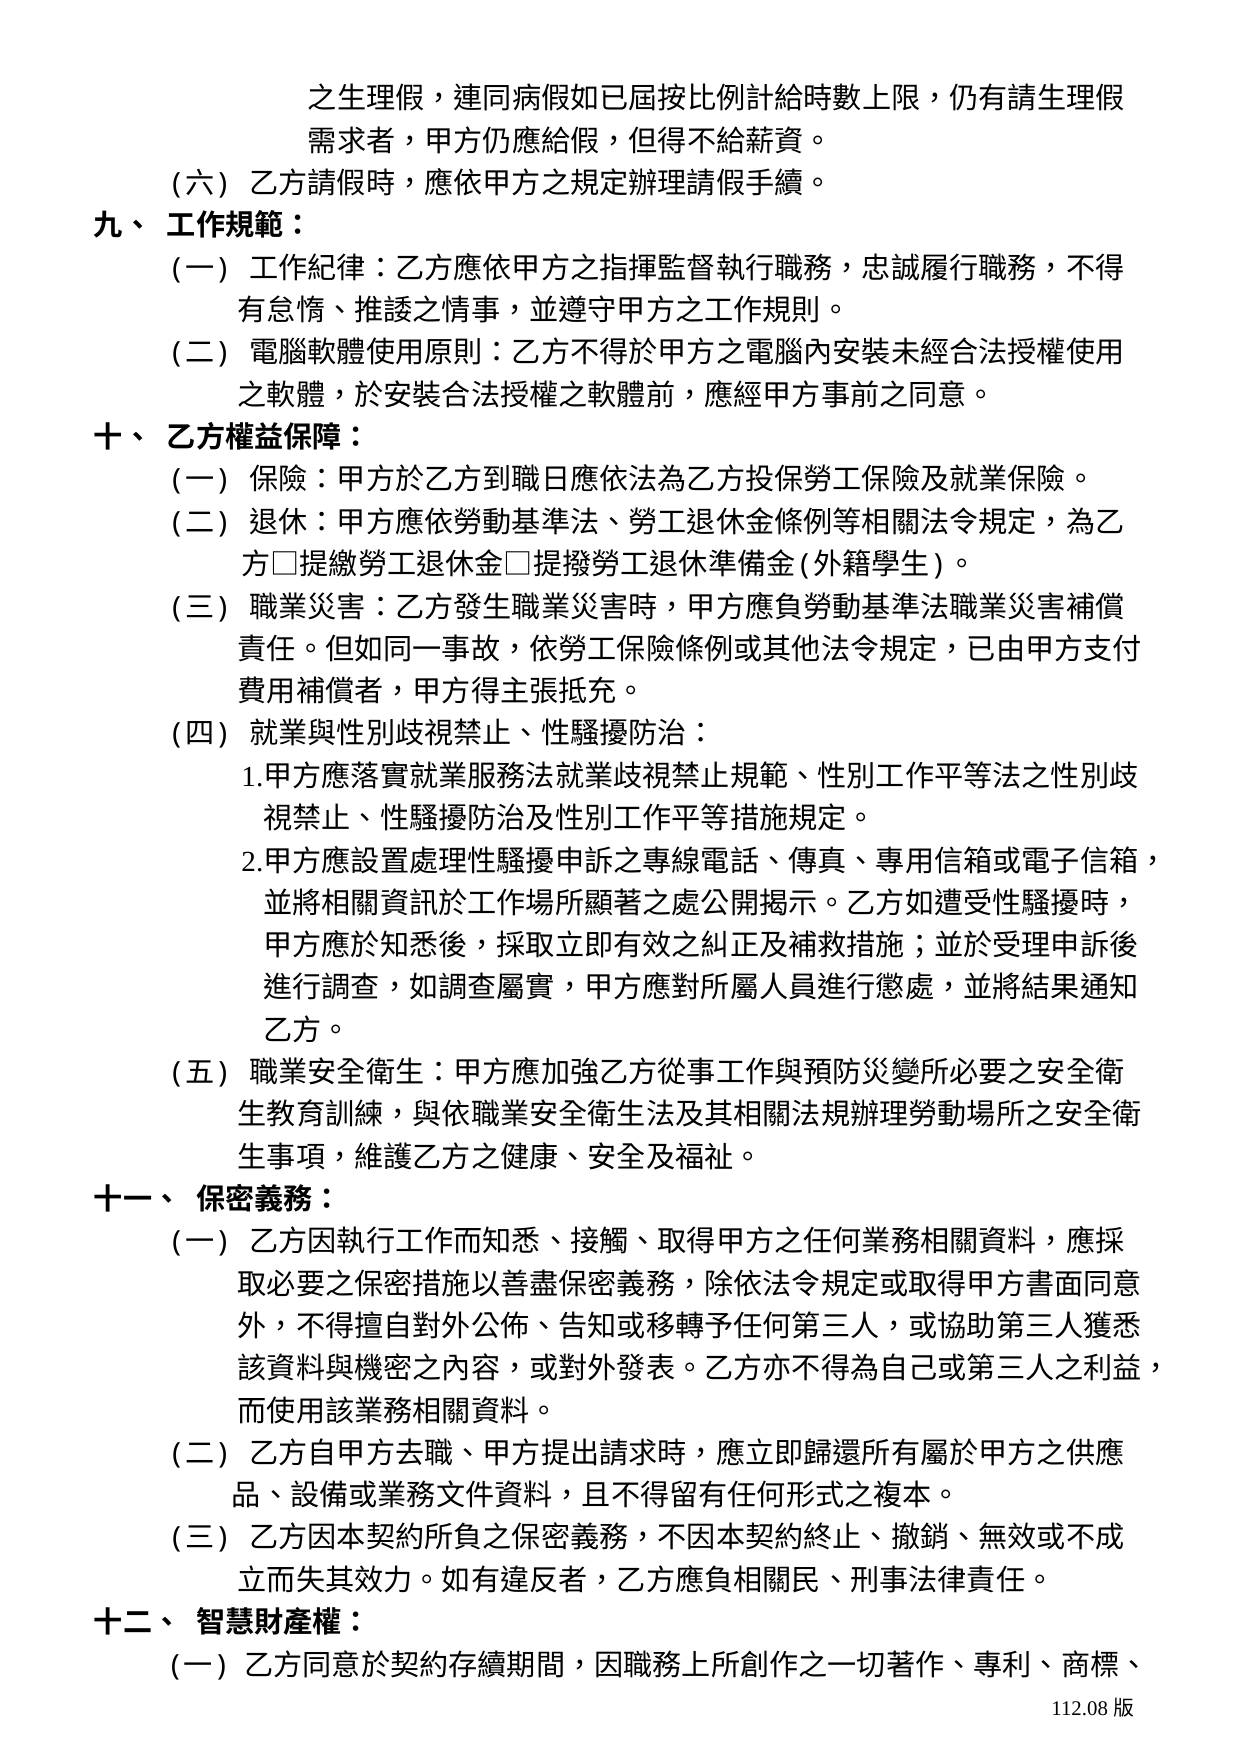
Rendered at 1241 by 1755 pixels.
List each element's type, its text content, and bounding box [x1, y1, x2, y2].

text (二) 電腦軟體使用原則：乙方不得於甲方之電腦內安裝未經合法授權使用之軟體，於安裝合法授權之軟體前，應經甲方事前之同意。 [167, 329, 1144, 414]
text (一) 保險：甲方於乙方到職日應依法為乙方投保勞工保險及就業保險。 [167, 456, 1144, 498]
text 1.甲方應落實就業服務法就業歧視禁止規範、性別工作平等法之性別歧視禁止、性騷擾防治及性別工作平等措施規定。 [241, 752, 1144, 837]
text (二) 退休：甲方應依勞動基準法、勞工退休金條例等相關法令規定，為乙方□提繳勞工退休金□提撥勞工退休準備金(外籍學生)。 [167, 498, 1144, 583]
text 之生理假，連同病假如已屆按比例計給時數上限，仍有請生理假需求者，甲方仍應給假，但得不給薪資。 [286, 75, 1144, 159]
text (六) 乙方請假時，應依甲方之規定辦理請假手續。 [167, 159, 1144, 202]
text 九、 工作規範： [94, 202, 1144, 244]
text (五) 職業安全衛生：甲方應加強乙方從事工作與預防災變所必要之安全衛生教育訓練，與依職業安全衛生法及其相關法規辦理勞動場所之安全衛生事項，維護乙方之健康、安全及福祉。 [167, 1048, 1144, 1176]
text (一) 工作紀律：乙方應依甲方之指揮監督執行職務，忠誠履行職務，不得有怠惰、推諉之情事，並遵守甲方之工作規則。 [167, 244, 1144, 329]
text (二) 乙方自甲方去職、甲方提出請求時，應立即歸還所有屬於甲方之供應品、設備或業務文件資料，且不得留有任何形式之複本。 [167, 1429, 1144, 1514]
text (一) 乙方因執行工作而知悉、接觸、取得甲方之任何業務相關資料，應採取必要之保密措施以善盡保密義務，除依法令規定或取得甲方書面同意外，不得擅自對外公佈、告知或移轉予任何第三人，或協助第三人獲悉該資料與機密之內容，或對外發表。乙方亦不得為自己或第三人之利益，而使用該業務相關資料。 [167, 1218, 1144, 1429]
text 十一、 保密義務： [94, 1176, 1144, 1218]
text (一) 乙方同意於契約存續期間，因職務上所創作之一切著作、專利、商標、營業秘密等一切智慧財產權皆以甲方為唯一之權利人，所有相關之權利悉數歸屬於甲方；乙方應無條件協助甲方辦理取得前述權利所必要之一切事宜。非經甲方事前以書面同意，乙方不得主張、行使或利用前述任何之智慧財產權，惟如有其他條件須變更，得另外約定，並從其約定。 [166, 1641, 1144, 1683]
text 十二、 智慧財產權： [94, 1599, 1144, 1641]
text 十、 乙方權益保障： [94, 414, 1144, 456]
text 2.甲方應設置處理性騷擾申訴之專線電話、傳真、專用信箱或電子信箱，並將相關資訊於工作場所顯著之處公開揭示。乙方如遭受性騷擾時，甲方應於知悉後，採取立即有效之糾正及補救措施；並於受理申訴後進行調查，如調查屬實，甲方應對所屬人員進行懲處，並將結果通知乙方。 [241, 837, 1144, 1048]
text (三) 職業災害：乙方發生職業災害時，甲方應負勞動基準法職業災害補償責任。但如同一事故，依勞工保險條例或其他法令規定，已由甲方支付費用補償者，甲方得主張抵充。 [167, 583, 1144, 710]
text (四) 就業與性別歧視禁止、性騷擾防治： [167, 710, 1144, 752]
text (三) 乙方因本契約所負之保密義務，不因本契約終止、撤銷、無效或不成立而失其效力。如有違反者，乙方應負相關民、刑事法律責任。 [167, 1514, 1144, 1599]
